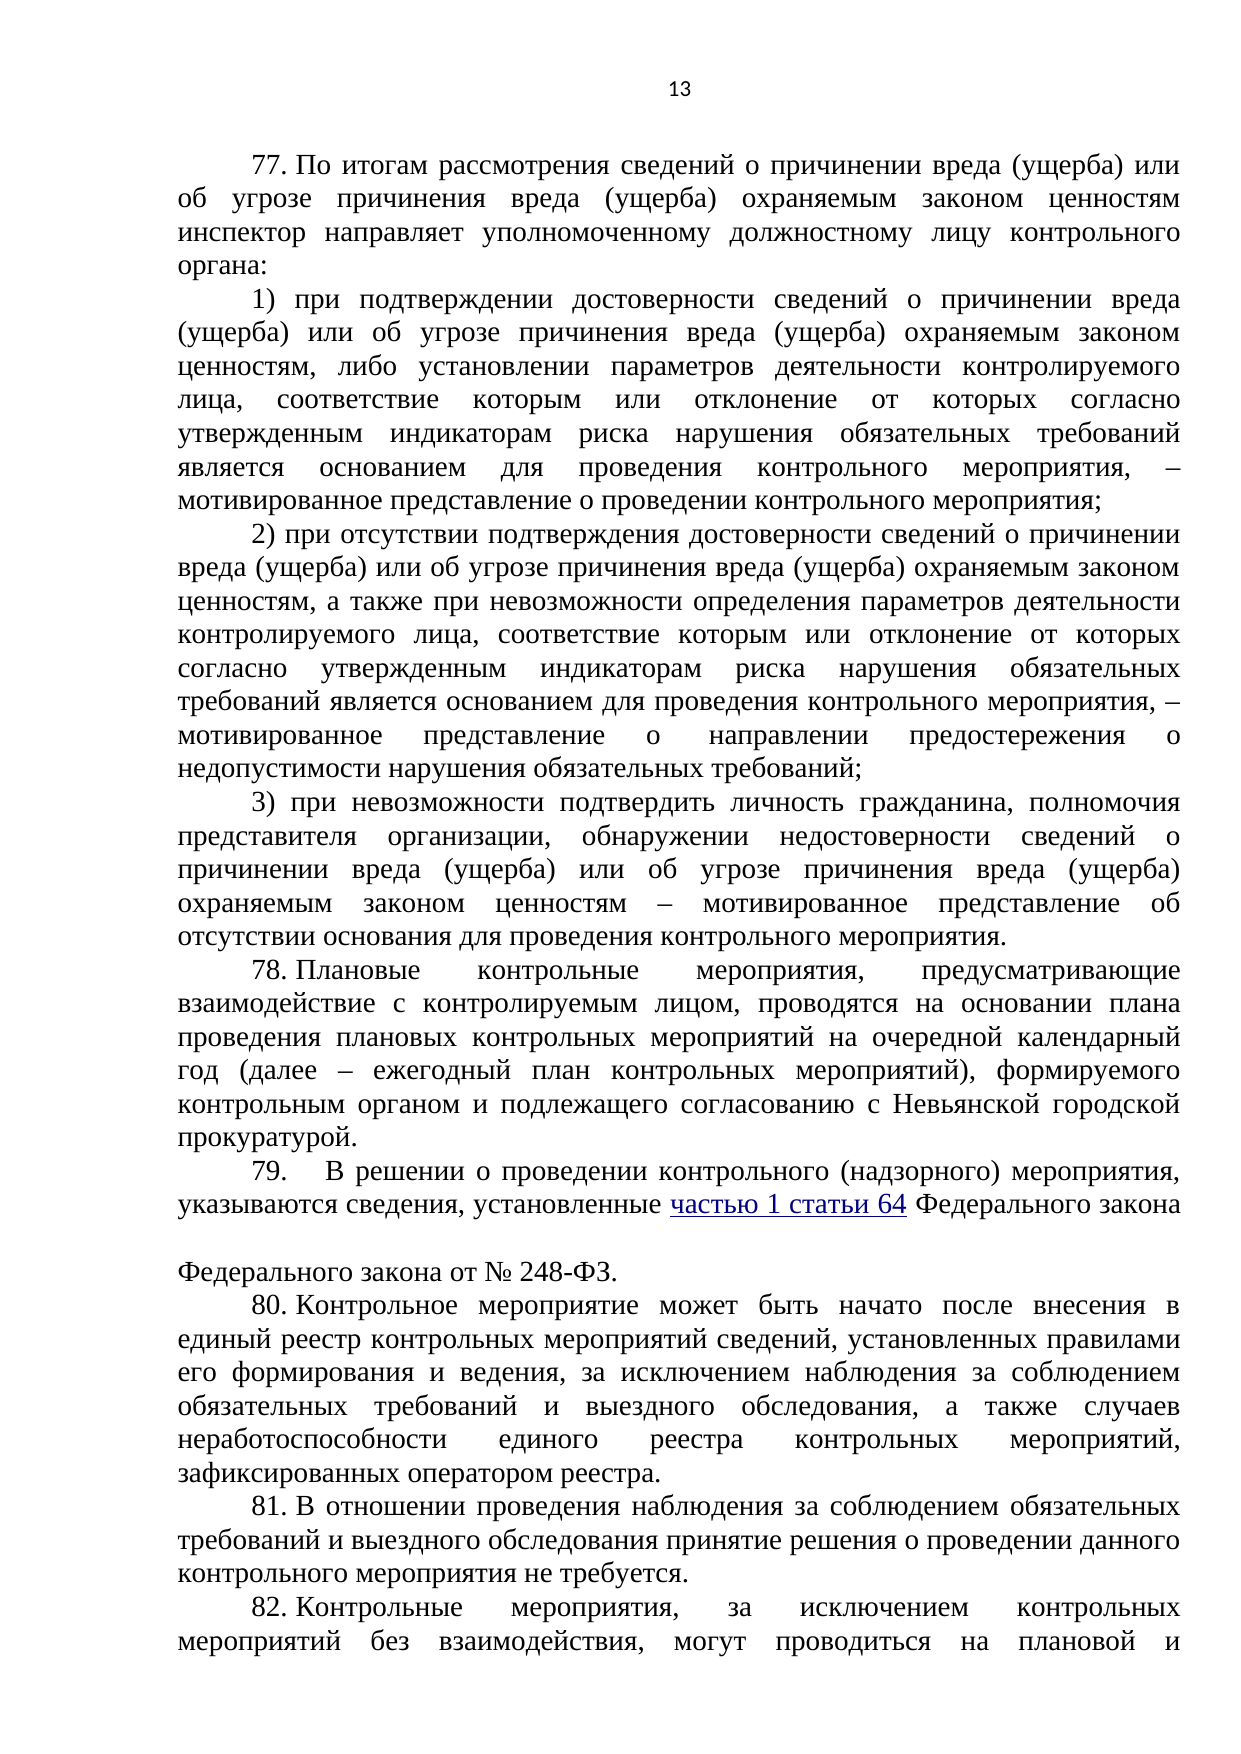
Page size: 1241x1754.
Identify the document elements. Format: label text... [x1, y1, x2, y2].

text 3) при невозможности подтвердить личность гражданина, полномочия представителя организации, обнаружении недостоверности сведений о причинении вреда (ущерба) или об угрозе причинения вреда (ущерба) охраняемым законом ценностям – мотивированное представление об отсутствии основания для проведения контрольного мероприятия. [177, 784, 1181, 952]
list Контрольное мероприятие может быть начато после внесения в единый реестр контрольных мероприятий сведений, установленных правилами его формирования и ведения, за исключением наблюдения за соблюдением обязательных требований и выездного обследования, а также случаев неработоспособности единого реестра контрольных мероприятий, зафиксированных оператором реестра. [177, 1287, 1181, 1488]
text 1) при подтверждении достоверности сведений о причинении вреда (ущерба) или об угрозе причинения вреда (ущерба) охраняемым законом ценностям, либо установлении параметров деятельности контролируемого лица, соответствие которым или отклонение от которых согласно утвержденным индикаторам риска нарушения обязательных требований является основанием для проведения контрольного мероприятия, – мотивированное представление о проведении контрольного мероприятия; [177, 281, 1181, 516]
list Контрольные мероприятия, за исключением контрольных мероприятий без взаимодействия, могут проводиться на плановой и [177, 1589, 1181, 1656]
list В решении о проведении контрольного (надзорного) мероприятия, указываются сведения, установленные частью 1 статьи 64 Федерального закона Федерального закона от № 248-ФЗ. [177, 1153, 1181, 1287]
list Плановые контрольные мероприятия, предусматривающие взаимодействие с контролируемым лицом, проводятся на основании плана проведения плановых контрольных мероприятий на очередной календарный год (далее – ежегодный план контрольных мероприятий), формируемого контрольным органом и подлежащего согласованию с Невьянской городской прокуратурой. [177, 952, 1181, 1153]
text 2) при отсутствии подтверждения достоверности сведений о причинении вреда (ущерба) или об угрозе причинения вреда (ущерба) охраняемым законом ценностям, а также при невозможности определения параметров деятельности контролируемого лица, соответствие которым или отклонение от которых согласно утвержденным индикаторам риска нарушения обязательных требований является основанием для проведения контрольного мероприятия, – мотивированное представление о направлении предостережения о недопустимости нарушения обязательных требований; [177, 516, 1181, 784]
list В отношении проведения наблюдения за соблюдением обязательных требований и выездного обследования принятие решения о проведении данного контрольного мероприятия не требуется. [177, 1488, 1181, 1589]
list По итогам рассмотрения сведений о причинении вреда (ущерба) или об угрозе причинения вреда (ущерба) охраняемым законом ценностям инспектор направляет уполномоченному должностному лицу контрольного органа: [177, 147, 1181, 281]
